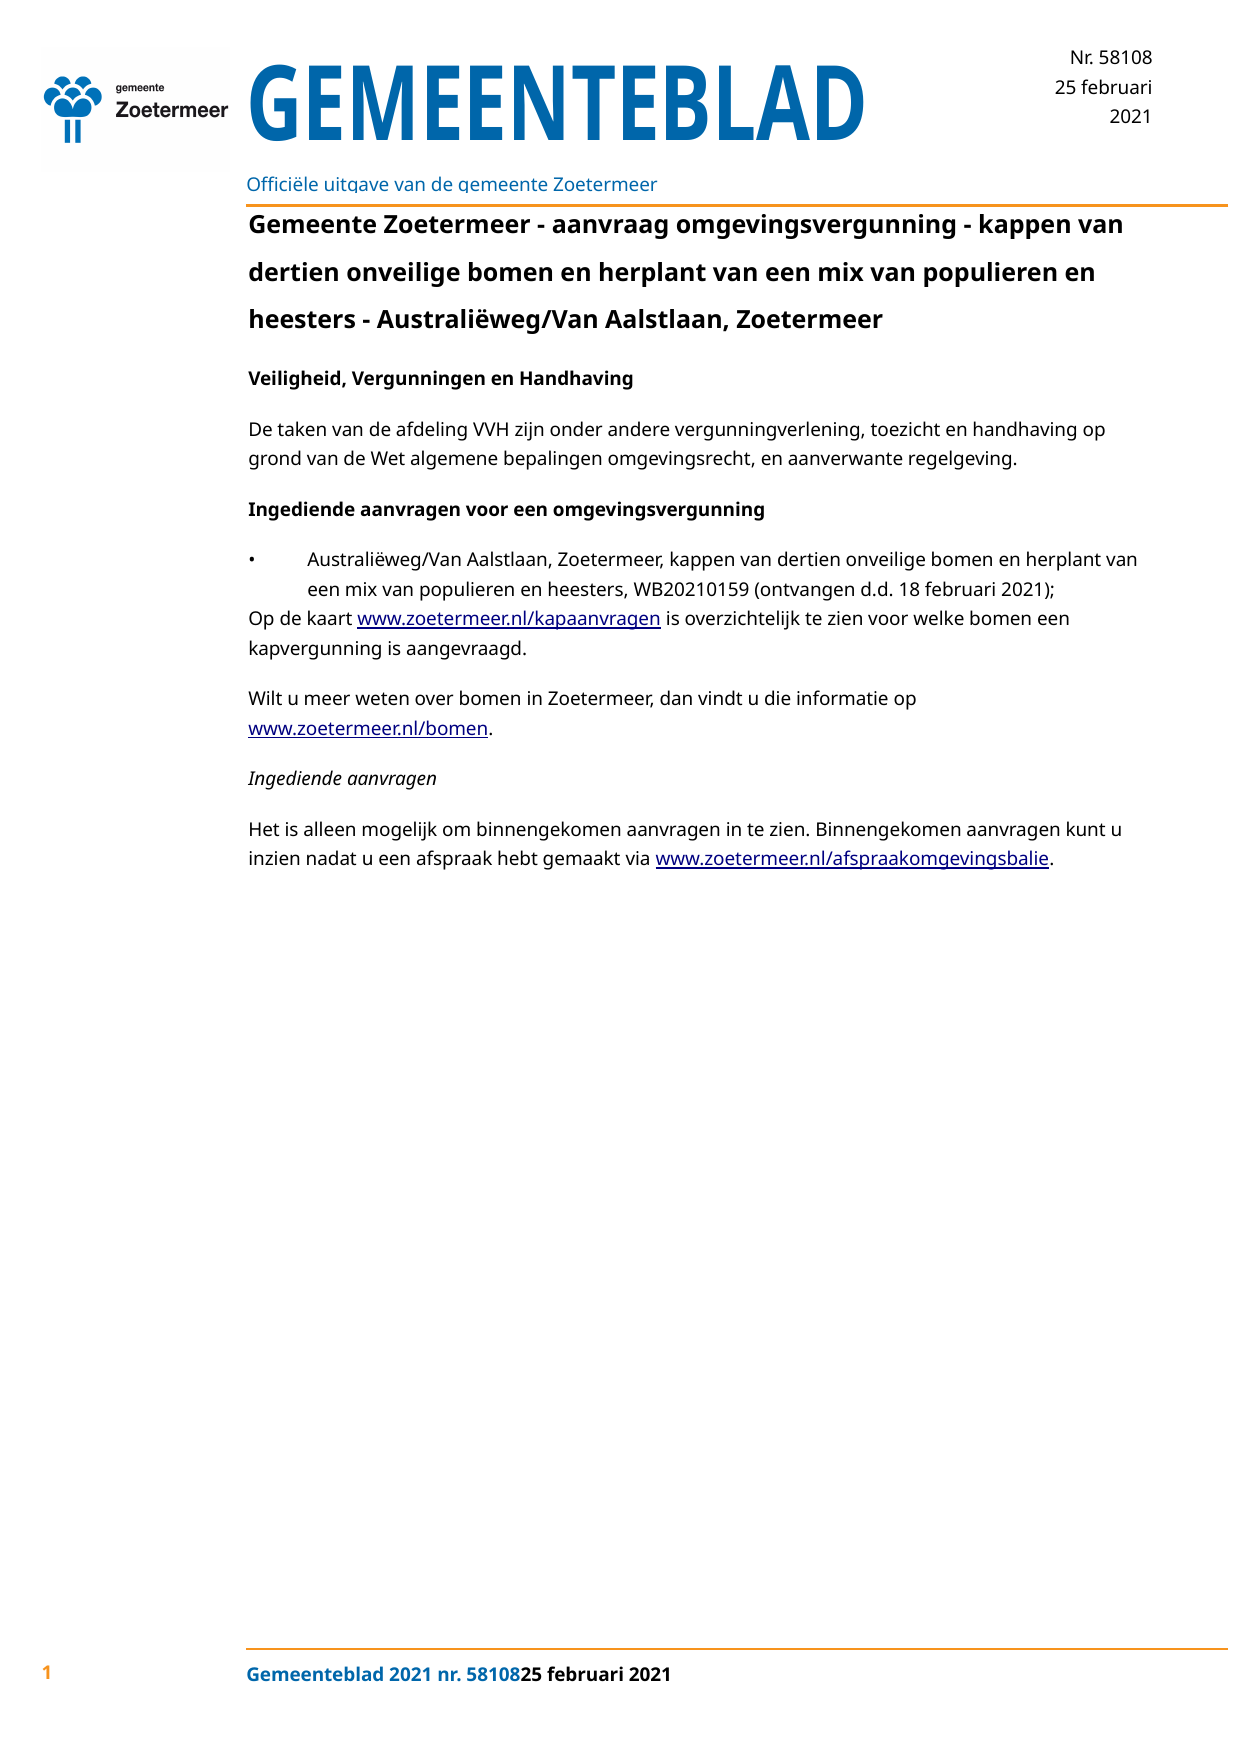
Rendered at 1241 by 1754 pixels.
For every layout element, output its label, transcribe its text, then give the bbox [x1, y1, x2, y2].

text Gemeente Zoetermeer - aanvraag omgevingsvergunning - kappen van dertien onveilige bomen en herplant van een mix van populieren en heesters - Australiëweg/Van Aalstlaan, Zoetermeer [248, 207, 1152, 336]
text De taken van de afdeling VVH zijn onder andere vergunningverlening, toezicht en handhaving op grond van de Wet algemene bepalingen omgevingsrecht, en aanverwante regelgeving. [248, 416, 1152, 471]
text Ingediende aanvragen voor een omgevingsvergunning [248, 496, 1152, 522]
picture [41, 47, 231, 172]
text Veiligheid, Vergunningen en Handhaving [248, 366, 1152, 391]
text Wilt u meer weten over bomen in Zoetermeer, dan vindt u die informatie op www.zoetermeer.nl/bomen. [248, 686, 1152, 741]
text Het is alleen mogelijk om binnengekomen aanvragen in te zien. Binnengekomen aanvragen kunt u inzien nadat u een afspraak hebt gemaakt via www.zoetermeer.nl/afspraakomgevingsbalie. [248, 816, 1152, 871]
list Australiëweg/Van Aalstlaan, Zoetermeer, kappen van dertien onveilige bomen en herplant van een mix van populieren en heesters, WB20210159 (ontvangen d.d. 18 februari 2021); [248, 546, 1152, 602]
text Op de kaart www.zoetermeer.nl/kapaanvragen is overzichtelijk te zien voor welke bomen een kapvergunning is aangevraagd. [248, 606, 1152, 661]
text Ingediende aanvragen [248, 766, 1152, 791]
